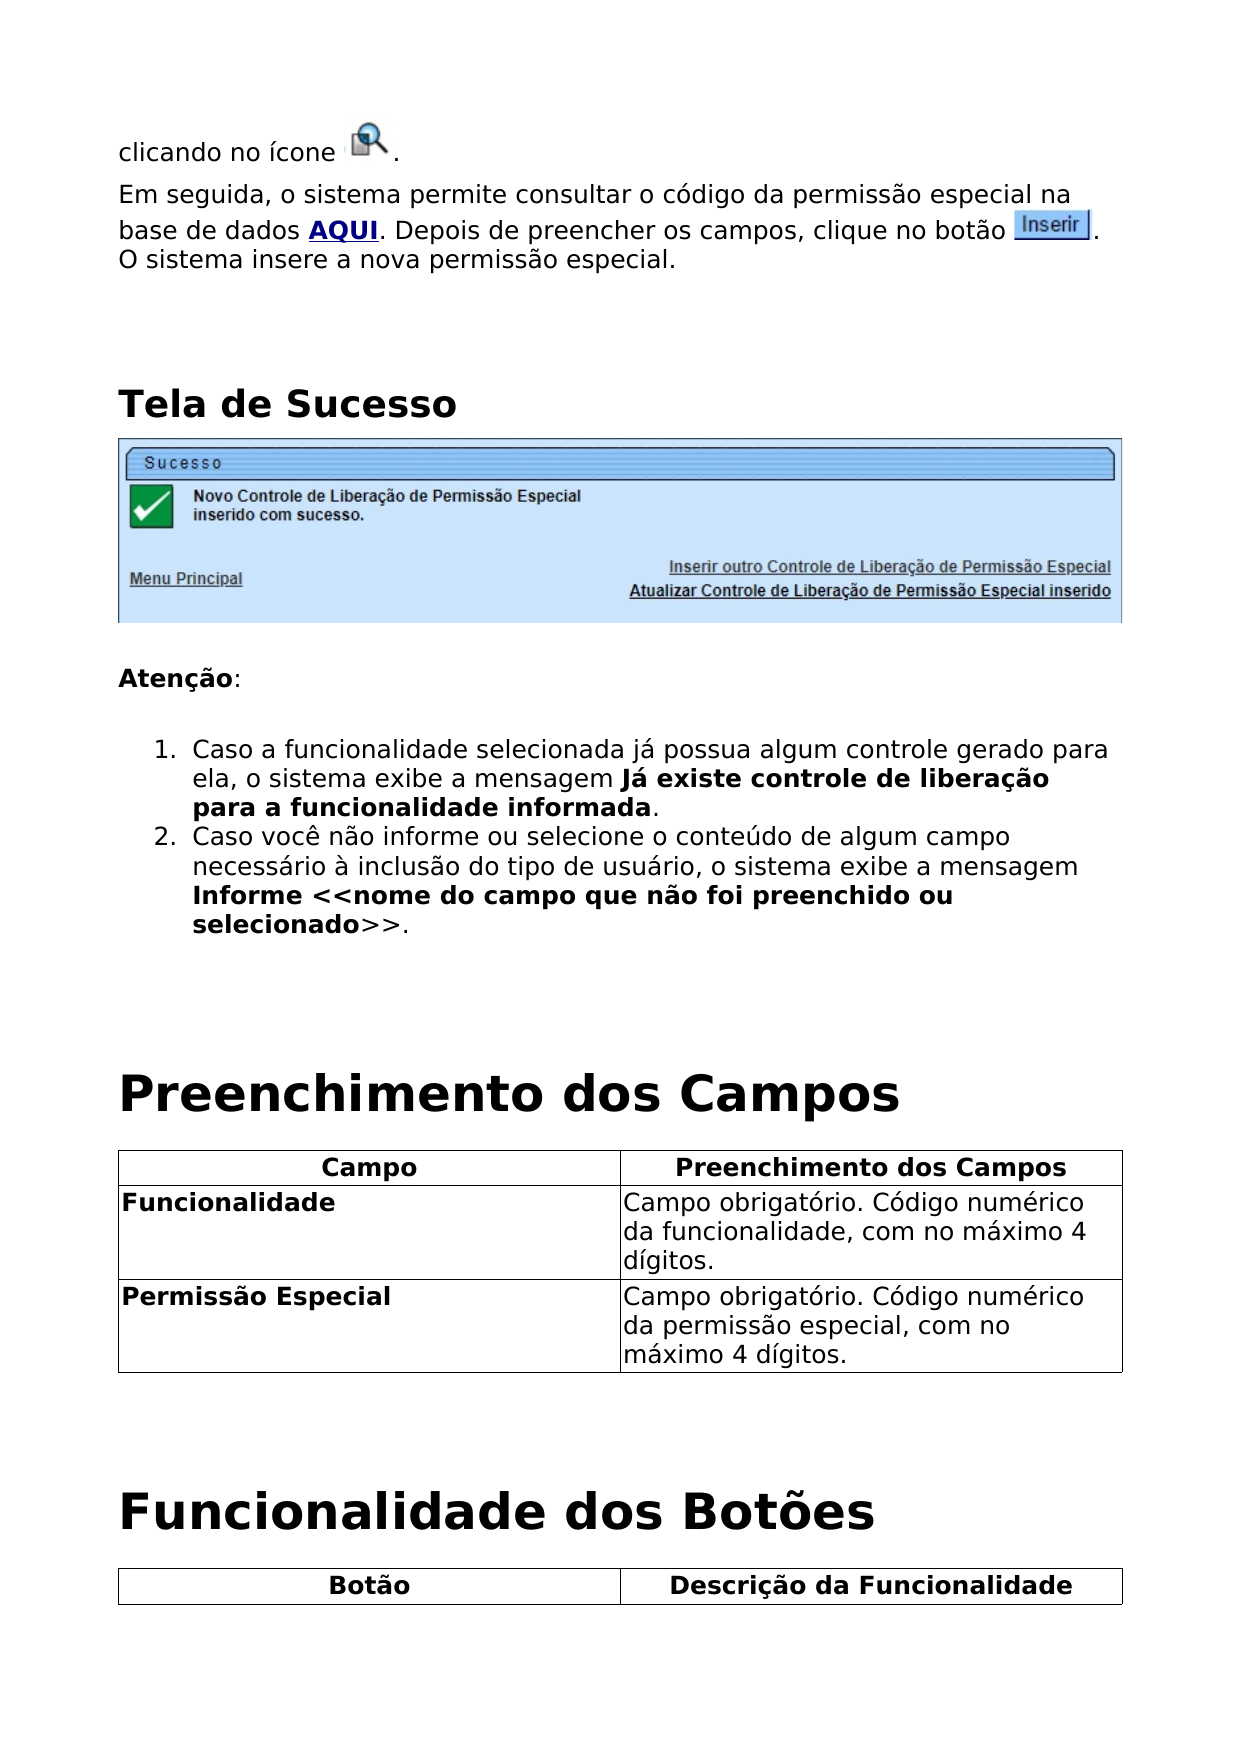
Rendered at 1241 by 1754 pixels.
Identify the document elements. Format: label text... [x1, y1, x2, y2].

subtitle Preenchimento dos Campos [118, 1064, 1122, 1123]
table_cell Campo obrigatório. Código numérico da permissão especial, com no máximo 4 dígitos. [621, 1280, 1122, 1372]
table_cell Funcionalidade [119, 1186, 620, 1279]
table_header Preenchimento dos Campos [621, 1151, 1122, 1185]
subtitle Funcionalidade dos Botões [118, 1483, 1122, 1541]
list Caso você não informe ou selecione o conteúdo de algum campo necessário à inclusão do tipo de usuário, o sistema exibe a mensagem Informe <<nome do campo que não foi preenchido ou selecionado>>. [177, 823, 1122, 939]
subtitle Tela de Sucesso [118, 383, 1122, 426]
picture [118, 438, 1123, 623]
picture [1014, 209, 1093, 240]
table_header Campo [119, 1151, 620, 1185]
text Em seguida, o sistema permite consultar o código da permissão especial na base de dados AQUI. Depois de preencher os campos, clique no botão . O sistema insere a nova permissão especial. [118, 180, 1122, 274]
text clicando no ícone . [118, 118, 1122, 168]
table_header Descrição da Funcionalidade [621, 1569, 1122, 1603]
picture [344, 118, 393, 162]
table_cell Campo obrigatório. Código numérico da funcionalidade, com no máximo 4 dígitos. [621, 1186, 1122, 1279]
list Caso a funcionalidade selecionada já possua algum controle gerado para ela, o sistema exibe a mensagem Já existe controle de liberação para a funcionalidade informada. [177, 735, 1122, 823]
text Atenção: [118, 664, 1122, 693]
table_header Botão [119, 1569, 620, 1603]
table_cell Permissão Especial [119, 1280, 620, 1372]
